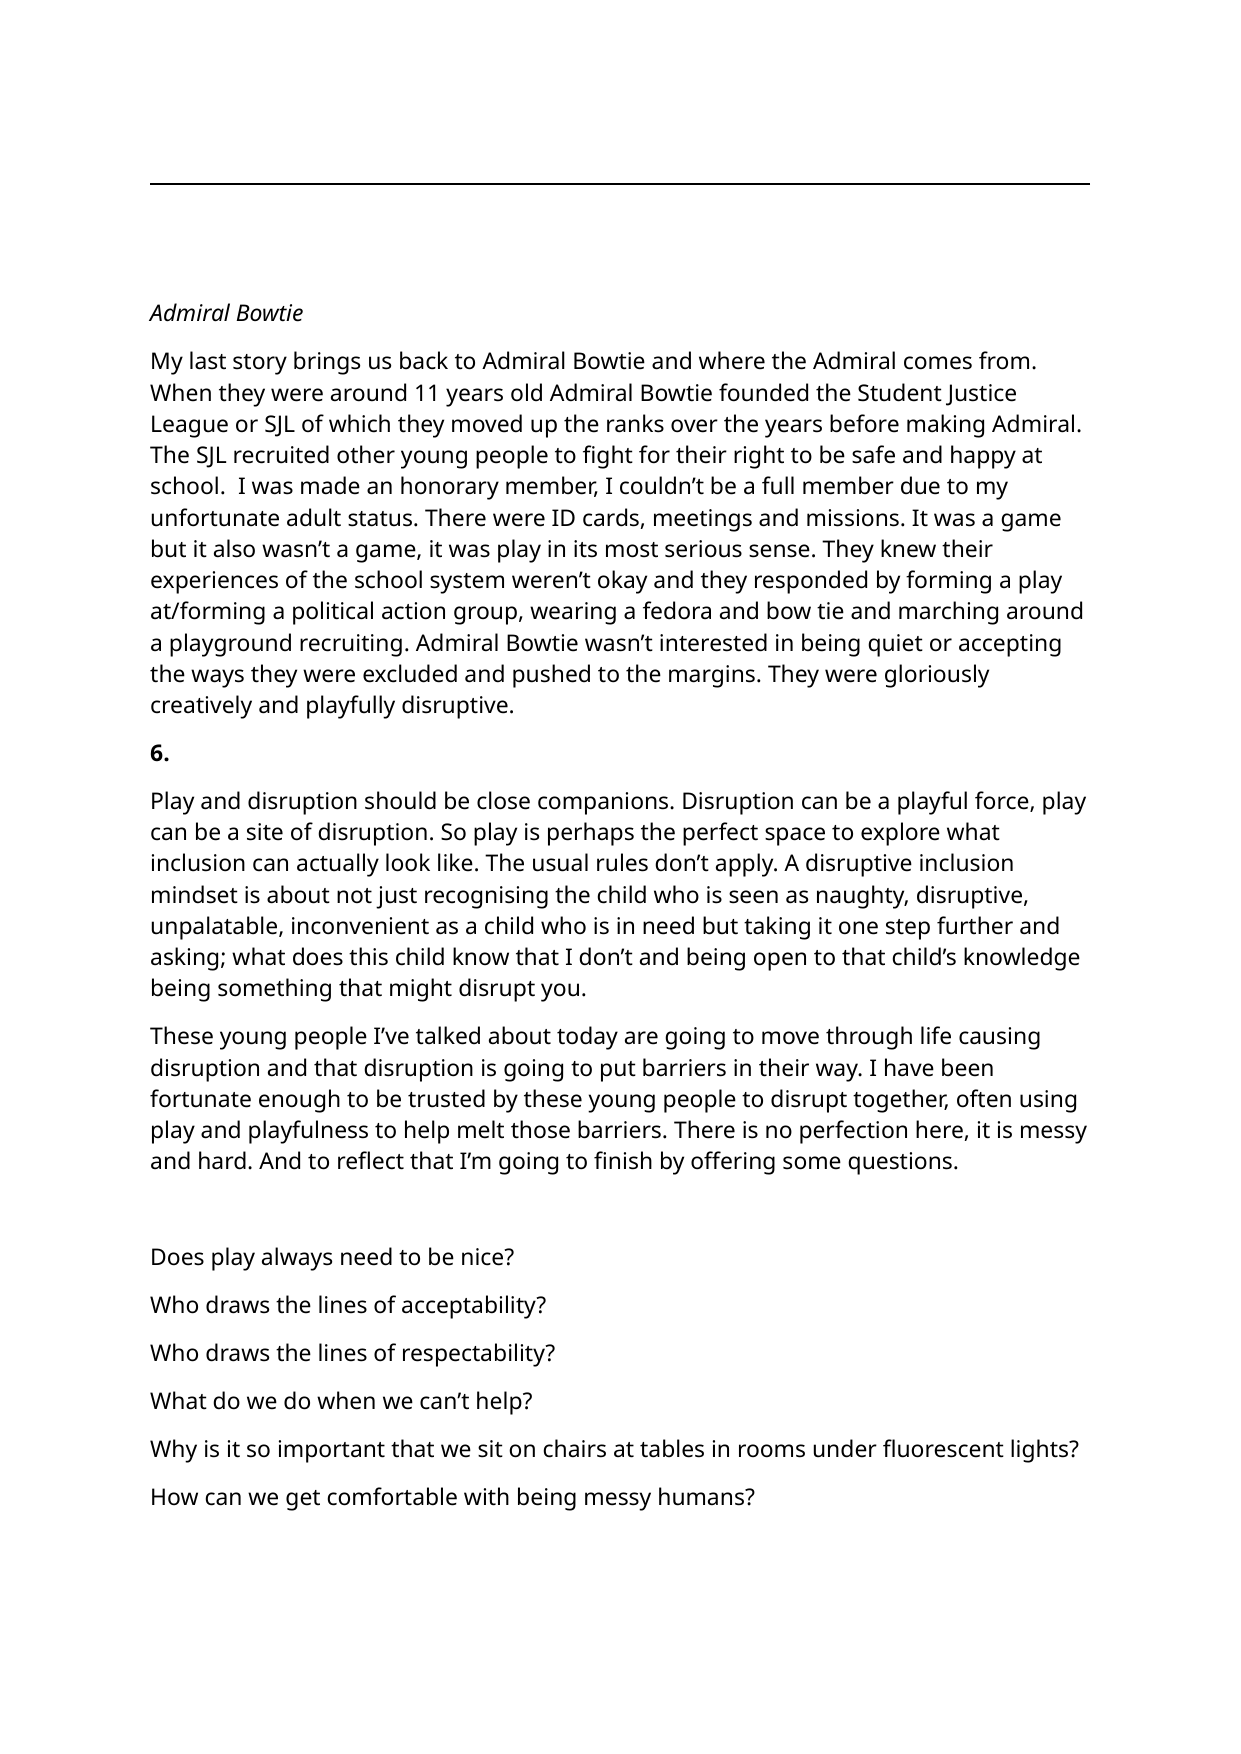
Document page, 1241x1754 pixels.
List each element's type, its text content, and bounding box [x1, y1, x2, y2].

text How can we get comfortable with being messy humans? [150, 1481, 1090, 1512]
text Admiral Bowtie [150, 297, 1090, 329]
text 6. [150, 737, 1090, 768]
text My last story brings us back to Admiral Bowtie and where the Admiral comes from. When they were around 11 years old Admiral Bowtie founded the Student Justice League or SJL of which they moved up the ranks over the years before making Admiral. The SJL recruited other young people to fight for their right to be safe and happy at school. I was made an honorary member, I couldn’t be a full member due to my unfortunate adult status. There were ID cards, meetings and missions. It was a game but it also wasn’t a game, it was play in its most serious sense. They knew their experiences of the school system weren’t okay and they responded by forming a play at/forming a political action group, wearing a fedora and bow tie and marching around a playground recruiting. Admiral Bowtie wasn’t interested in being quiet or accepting the ways they were excluded and pushed to the margins. They were gloriously creatively and playfully disruptive. [150, 345, 1090, 720]
text Play and disruption should be close companions. Disruption can be a playful force, play can be a site of disruption. So play is perhaps the perfect space to explore what inclusion can actually look like. The usual rules don’t apply. A disruptive inclusion mindset is about not just recognising the child who is seen as naughty, disruptive, unpalatable, inconvenient as a child who is in need but taking it one step further and asking; what does this child know that I don’t and being open to that child’s knowledge being something that might disrupt you. [150, 785, 1090, 1004]
text Does play always need to be nice? [150, 1241, 1090, 1272]
text Who draws the lines of acceptability? [150, 1289, 1090, 1320]
text Who draws the lines of respectability? [150, 1337, 1090, 1368]
text What do we do when we can’t help? [150, 1385, 1090, 1416]
text These young people I’ve talked about today are going to move through life causing disruption and that disruption is going to put barriers in their way. I have been fortunate enough to be trusted by these young people to disrupt together, often using play and playfulness to help melt those barriers. There is no perfection here, it is messy and hard. And to reflect that I’m going to finish by offering some questions. [150, 1020, 1090, 1177]
text Why is it so important that we sit on chairs at tables in rooms under fluorescent lights? [150, 1433, 1090, 1464]
